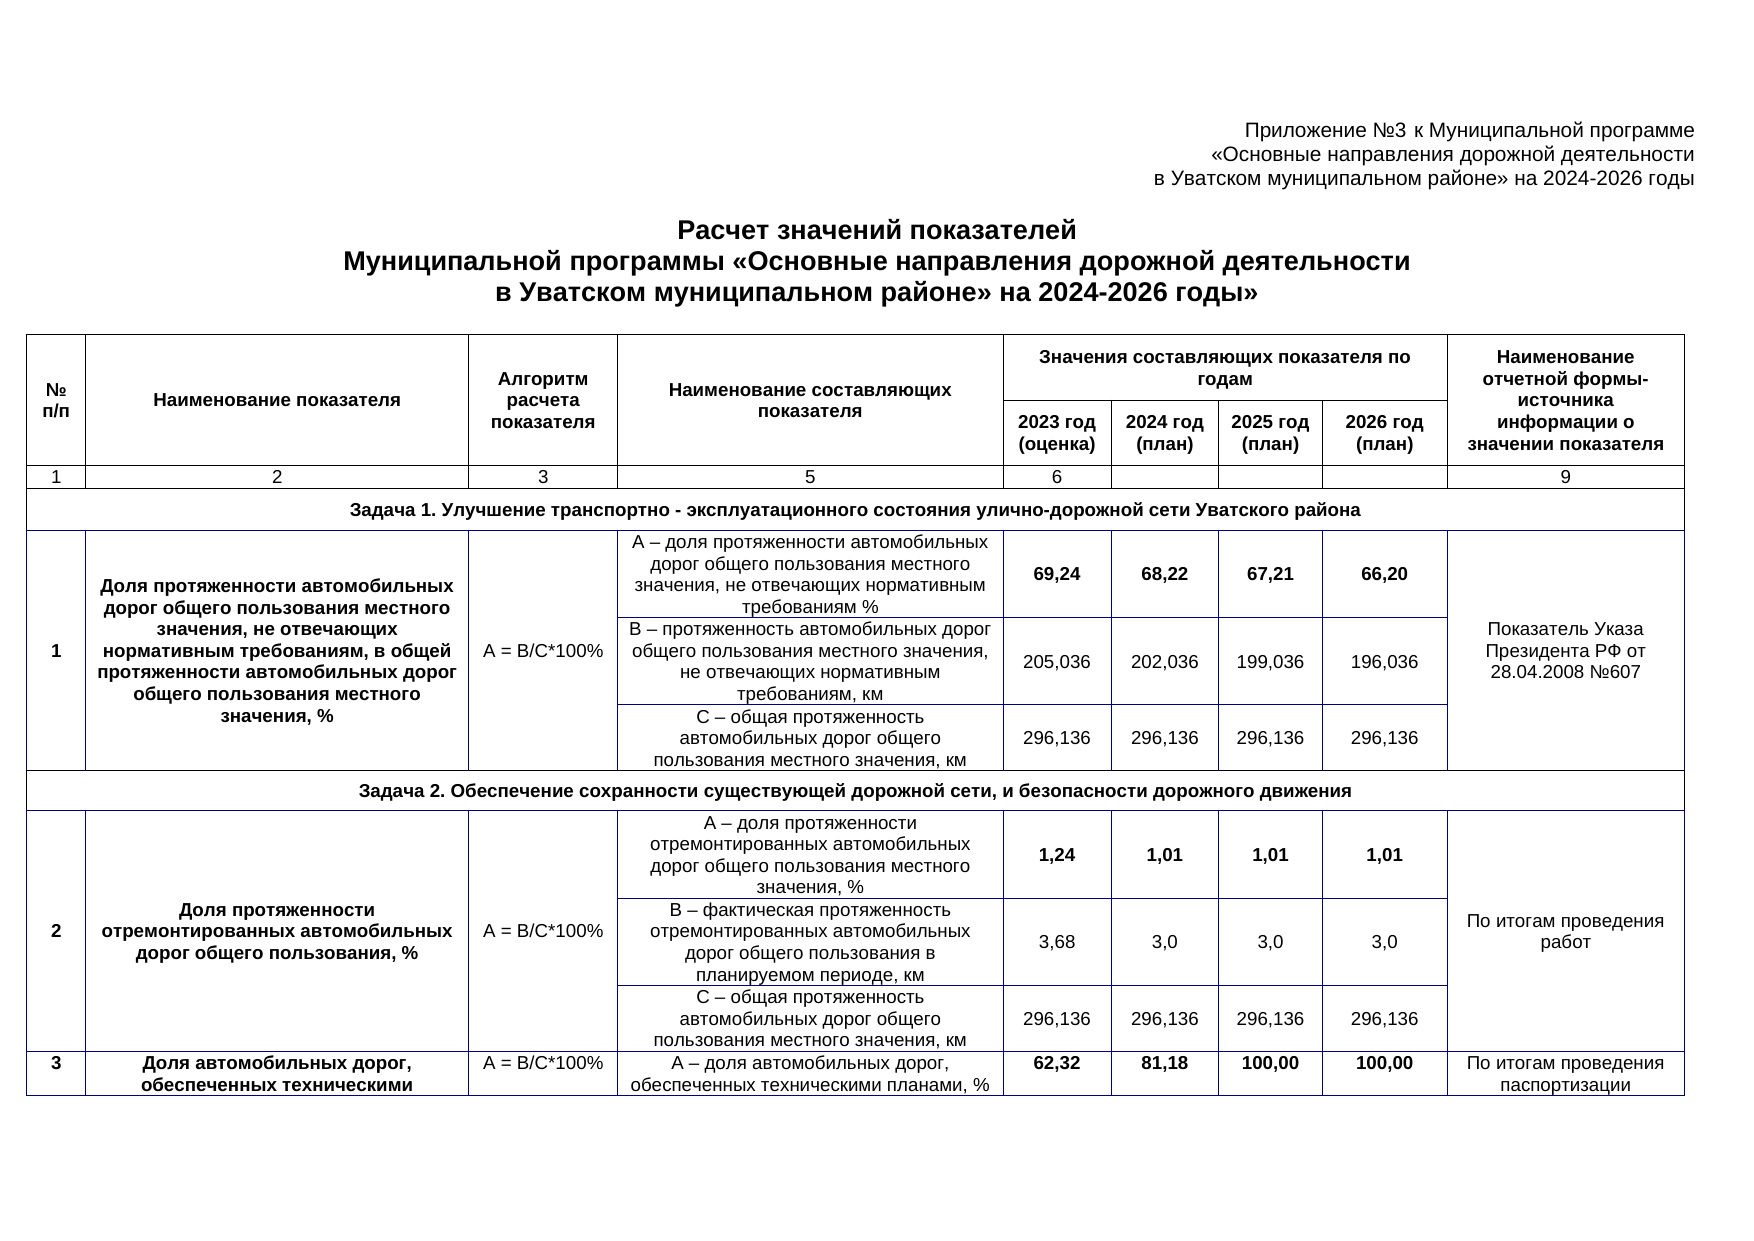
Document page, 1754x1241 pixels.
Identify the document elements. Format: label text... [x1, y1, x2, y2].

table_cell 5 [618, 466, 1003, 487]
table_cell 1,01 [1219, 811, 1322, 898]
table_cell 199,036 [1219, 618, 1322, 704]
table_cell 296,136 [1004, 705, 1111, 770]
table_cell 6 [1004, 466, 1111, 487]
text Расчет значений показателей [59, 214, 1695, 245]
table_cell 3 [469, 466, 617, 487]
table_cell [1323, 466, 1447, 487]
table_header № п/п [27, 335, 85, 465]
table_cell Доля автомобильных дорог, обеспеченных техническими [86, 1052, 468, 1095]
table_cell Показатель Указа Президента РФ от 28.04.2008 №607 [1448, 531, 1684, 770]
table_cell [1219, 466, 1322, 487]
table_cell [1112, 466, 1218, 487]
table_header Наименование показателя [86, 335, 468, 465]
table_cell 3,0 [1323, 899, 1447, 985]
table_cell 196,036 [1323, 618, 1447, 704]
table_cell С – общая протяженность автомобильных дорог общего пользования местного значения, км [618, 986, 1003, 1051]
table_header Значения составляющих показателя по годам [1004, 335, 1447, 399]
table_header Алгоритм расчета показателя [469, 335, 617, 465]
table_cell 9 [1448, 466, 1684, 487]
table_cell А – доля протяженности автомобильных дорог общего пользования местного значения, не отвечающих нормативным требованиям % [618, 531, 1003, 617]
table_cell А = В/С*100% [469, 811, 617, 1051]
table_cell А – доля протяженности отремонтированных автомобильных дорог общего пользования местного значения, % [618, 811, 1003, 898]
table_cell 1,24 [1004, 811, 1111, 898]
table_cell 69,24 [1004, 531, 1111, 617]
table_cell 100,00 [1219, 1052, 1322, 1095]
table_cell 205,036 [1004, 618, 1111, 704]
table_cell 1 [27, 531, 85, 770]
table_cell 100,00 [1323, 1052, 1447, 1095]
table_cell 62,32 [1004, 1052, 1111, 1095]
table_cell Доля протяженности отремонтированных автомобильных дорог общего пользования, % [86, 811, 468, 1051]
table_cell С – общая протяженность автомобильных дорог общего пользования местного значения, км [618, 705, 1003, 770]
table_cell А = В/С*100% [469, 1052, 617, 1095]
table_cell Задача 2. Обеспечение сохранности существующей дорожной сети, и безопасности дорожного движения [27, 771, 1684, 810]
table_cell 296,136 [1004, 986, 1111, 1051]
table_cell Доля протяженности автомобильных дорог общего пользования местного значения, не отвечающих нормативным требованиям, в общей протяженности автомобильных дорог общего пользования местного значения, % [86, 531, 468, 770]
table_cell 296,136 [1323, 705, 1447, 770]
text в Уватском муниципальном районе» на 2024-2026 годы» [59, 276, 1695, 308]
table_cell 67,21 [1219, 531, 1322, 617]
table_cell 2026 год (план) [1323, 401, 1447, 465]
table_cell 68,22 [1112, 531, 1218, 617]
table_cell 3,68 [1004, 899, 1111, 985]
table_cell 66,20 [1323, 531, 1447, 617]
table_cell 3,0 [1112, 899, 1218, 985]
table_cell 2025 год (план) [1219, 401, 1322, 465]
table_cell 2024 год (план) [1112, 401, 1218, 465]
table_cell А = В/С*100% [469, 531, 617, 770]
table_cell По итогам проведения паспортизации [1448, 1052, 1684, 1095]
table_cell 296,136 [1323, 986, 1447, 1051]
table_cell 1,01 [1112, 811, 1218, 898]
table_cell По итогам проведения работ [1448, 811, 1684, 1051]
table_cell В – протяженность автомобильных дорог общего пользования местного значения, не отвечающих нормативным требованиям, км [618, 618, 1003, 704]
table_cell 296,136 [1219, 705, 1322, 770]
table_header Наименование составляющих показателя [618, 335, 1003, 465]
text Приложение №3 к Муниципальной программе [59, 118, 1695, 142]
table_cell В – фактическая протяженность отремонтированных автомобильных дорог общего пользования в планируемом периоде, км [618, 899, 1003, 985]
table_cell 3 [27, 1052, 85, 1095]
table_cell 296,136 [1112, 986, 1218, 1051]
table_cell 81,18 [1112, 1052, 1218, 1095]
table_cell 296,136 [1112, 705, 1218, 770]
table_cell 1 [27, 466, 85, 487]
table_cell 296,136 [1219, 986, 1322, 1051]
text Муниципальной программы «Основные направления дорожной деятельности [59, 245, 1695, 276]
table_header Наименование отчетной формы-источника информации о значении показателя [1448, 335, 1684, 465]
table_cell 202,036 [1112, 618, 1218, 704]
table_cell 3,0 [1219, 899, 1322, 985]
table_cell Задача 1. Улучшение транспортно - эксплуатационного состояния улично-дорожной сети Уватского района [27, 489, 1684, 530]
table_cell 2 [27, 811, 85, 1051]
text в Уватском муниципальном районе» на 2024-2026 годы [59, 166, 1695, 190]
table_cell А – доля автомобильных дорог, обеспеченных техническими планами, % [618, 1052, 1003, 1095]
table_cell 2 [86, 466, 468, 487]
table_cell 1,01 [1323, 811, 1447, 898]
table_cell 2023 год (оценка) [1004, 401, 1111, 465]
text «Основные направления дорожной деятельности [59, 142, 1695, 166]
